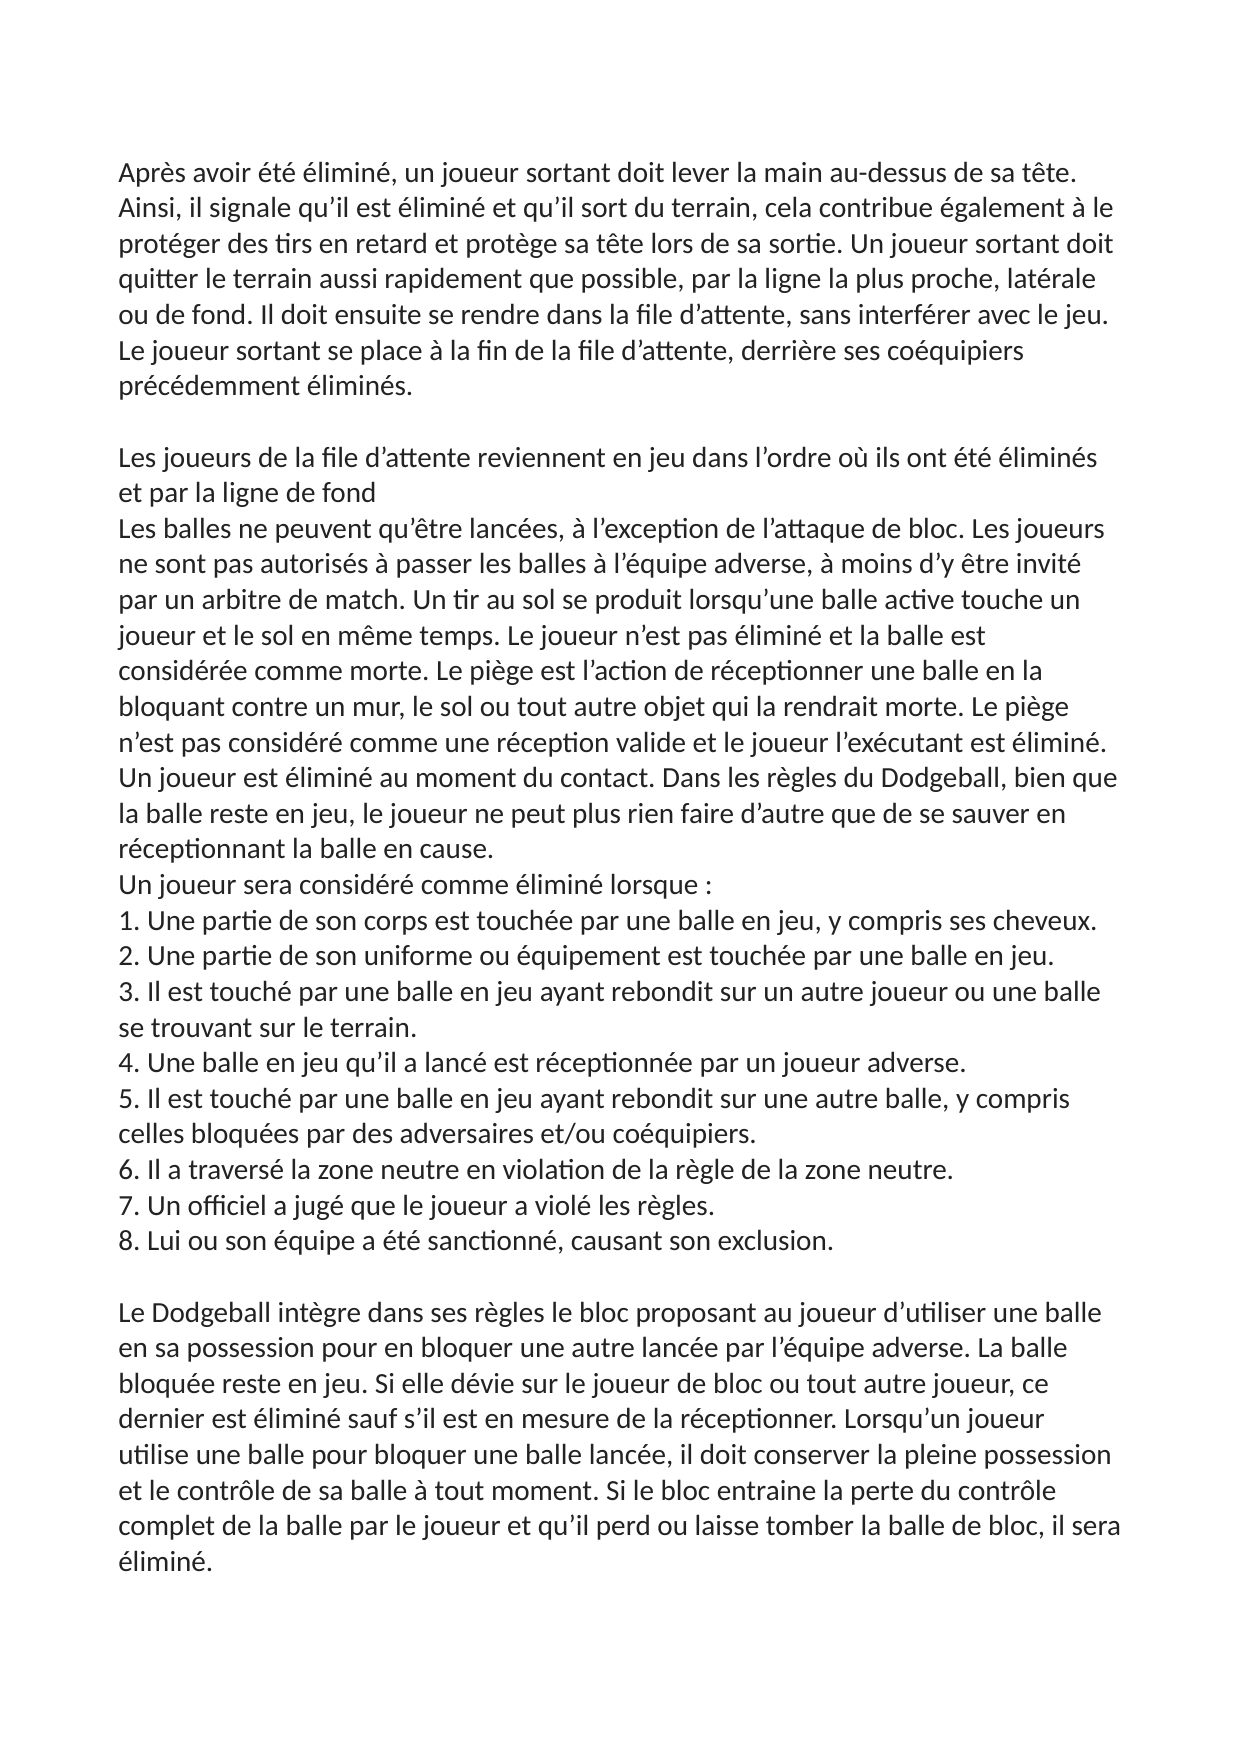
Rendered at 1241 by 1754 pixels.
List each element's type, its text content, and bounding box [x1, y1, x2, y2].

text Les balles ne peuvent qu’être lancées, à l’exception de l’attaque de bloc. Les joueurs ne sont pas autorisés à passer les balles à l’équipe adverse, à moins d’y être invité par un arbitre de match. Un tir au sol se produit lorsqu’une balle active touche un joueur et le sol en même temps. Le joueur n’est pas éliminé et la balle est considérée comme morte. Le piège est l’action de réceptionner une balle en la bloquant contre un mur, le sol ou tout autre objet qui la rendrait morte. Le piège n’est pas considéré comme une réception valide et le joueur l’exécutant est éliminé. [118, 510, 1122, 759]
text Après avoir été éliminé, un joueur sortant doit lever la main au-dessus de sa tête. Ainsi, il signale qu’il est éliminé et qu’il sort du terrain, cela contribue également à le protéger des tirs en retard et protège sa tête lors de sa sortie. Un joueur sortant doit quitter le terrain aussi rapidement que possible, par la ligne la plus proche, latérale ou de fond. Il doit ensuite se rendre dans la file d’attente, sans interférer avec le jeu. Le joueur sortant se place à la fin de la file d’attente, derrière ses coéquipiers précédemment éliminés. [118, 118, 1122, 403]
text Les joueurs de la file d’attente reviennent en jeu dans l’ordre où ils ont été éliminés et par la ligne de fond [118, 403, 1122, 510]
text Le Dodgeball intègre dans ses règles le bloc proposant au joueur d’utiliser une balle en sa possession pour en bloquer une autre lancée par l’équipe adverse. La balle bloquée reste en jeu. Si elle dévie sur le joueur de bloc ou tout autre joueur, ce dernier est éliminé sauf s’il est en mesure de la réceptionner. Lorsqu’un joueur utilise une balle pour bloquer une balle lancée, il doit conserver la pleine possession et le contrôle de sa balle à tout moment. Si le bloc entraine la perte du contrôle complet de la balle par le joueur et qu’il perd ou laisse tomber la balle de bloc, il sera éliminé. [118, 1294, 1122, 1579]
text Un joueur est éliminé au moment du contact. Dans les règles du Dodgeball, bien que la balle reste en jeu, le joueur ne peut plus rien faire d’autre que de se sauver en réceptionnant la balle en cause. [118, 759, 1122, 866]
text Un joueur sera considéré comme éliminé lorsque : 1. Une partie de son corps est touchée par une balle en jeu, y compris ses cheveux. 2. Une partie de son uniforme ou équipement est touchée par une balle en jeu. 3. Il est touché par une balle en jeu ayant rebondit sur un autre joueur ou une balle se trouvant sur le terrain. 4. Une balle en jeu qu’il a lancé est réceptionnée par un joueur adverse. 5. Il est touché par une balle en jeu ayant rebondit sur une autre balle, y compris celles bloquées par des adversaires et/ou coéquipiers. 6. Il a traversé la zone neutre en violation de la règle de la zone neutre. 7. Un officiel a jugé que le joueur a violé les règles. 8. Lui ou son équipe a été sanctionné, causant son exclusion. [118, 866, 1122, 1258]
